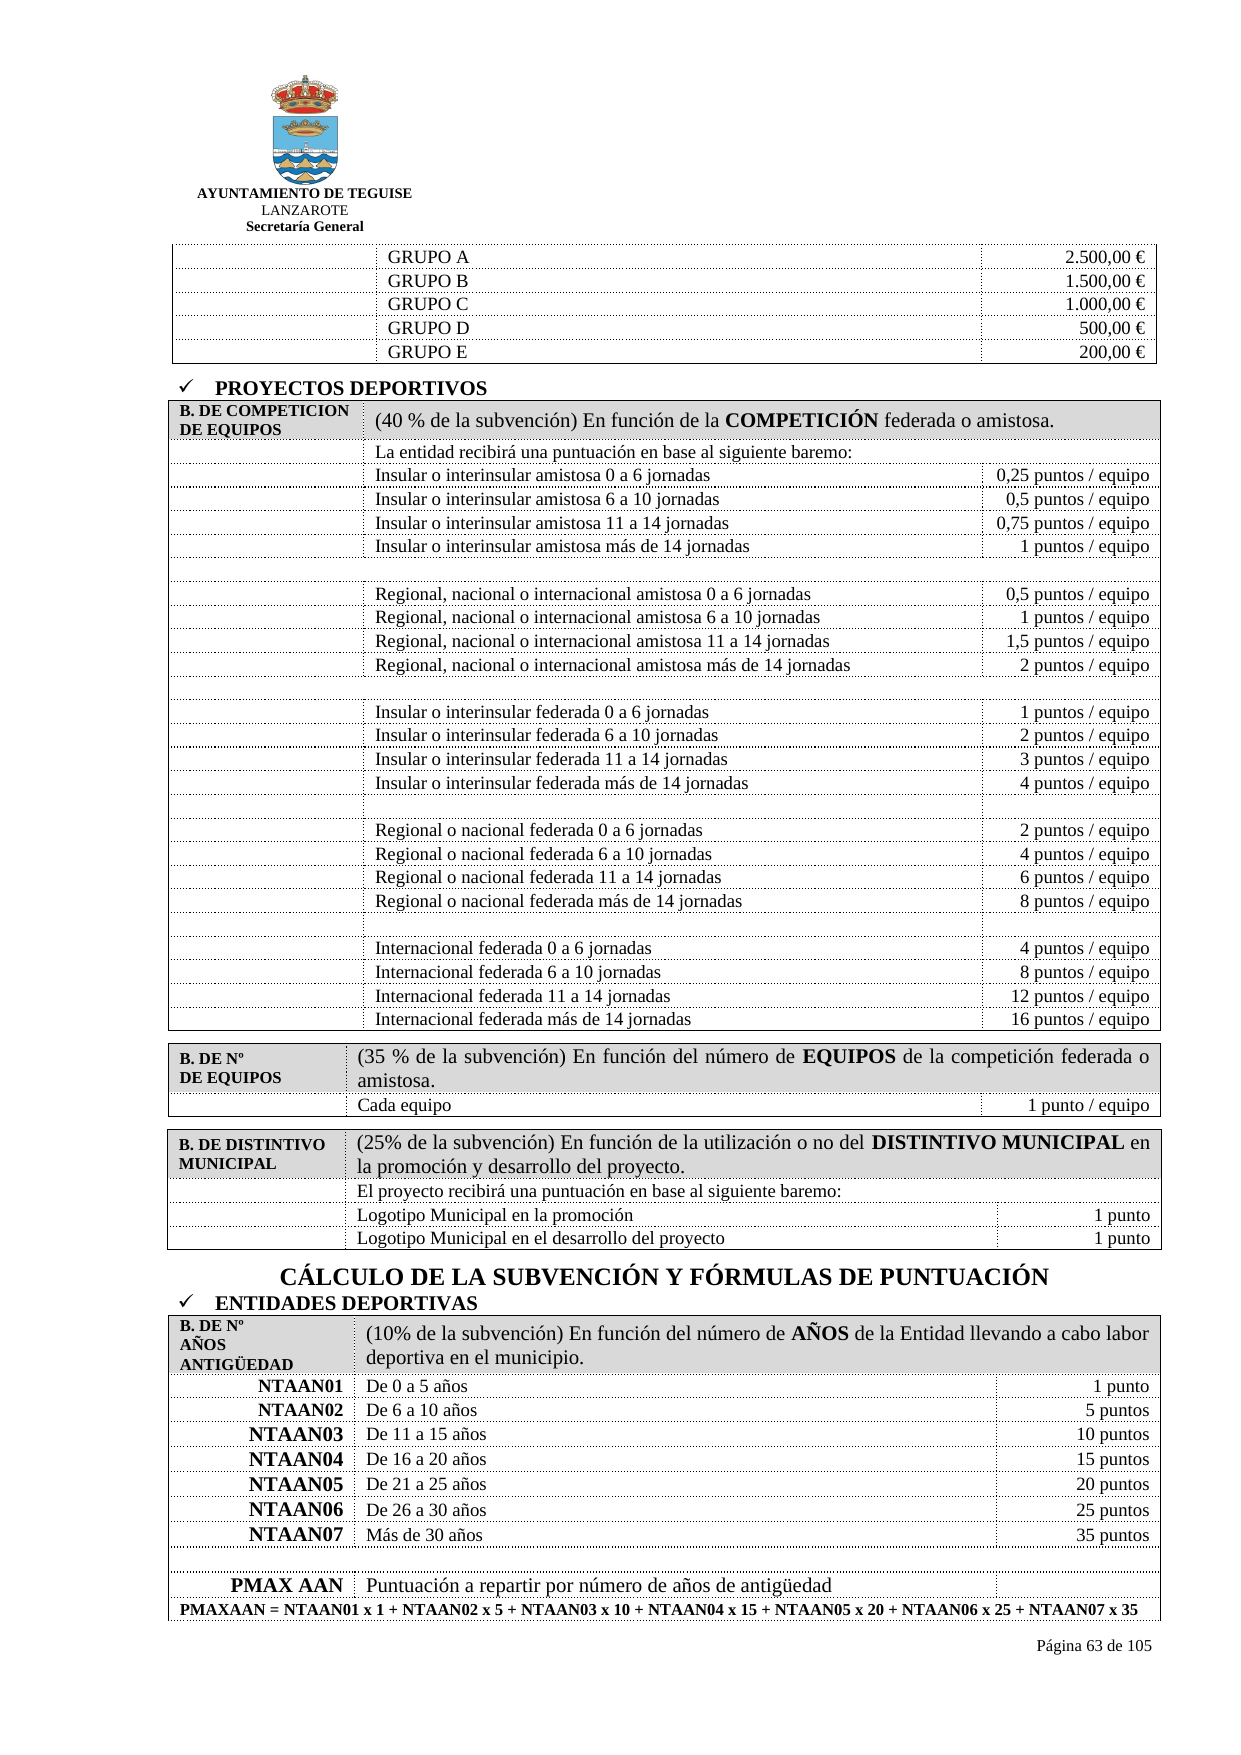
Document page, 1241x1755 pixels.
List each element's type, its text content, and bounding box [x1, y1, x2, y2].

table_cell PMAX AAN [169, 1571, 354, 1597]
table_cell [169, 912, 363, 936]
table_cell 1.500,00 € [982, 268, 1156, 292]
table_cell 25 puntos [997, 1496, 1160, 1521]
table_cell 10 puntos [997, 1421, 1160, 1446]
table_cell 8 puntos / equipo [982, 888, 1160, 912]
table_cell [169, 439, 363, 463]
table_header B. DE COMPETICION DE EQUIPOS [169, 401, 363, 439]
table_header B. DE Nº AÑOS ANTIGÜEDAD [169, 1316, 354, 1373]
table_cell De 6 a 10 años [355, 1397, 997, 1421]
table_cell [169, 841, 363, 865]
table_cell Más de 30 años [355, 1521, 997, 1546]
table_cell 2.500,00 € [982, 244, 1156, 268]
table_cell La entidad recibirá una puntuación en base al siguiente baremo: [364, 439, 1160, 463]
table_cell Insular o interinsular amistosa 0 a 6 jornadas [364, 463, 982, 486]
text CÁLCULO DE LA SUBVENCIÓN Y FÓRMULAS DE PUNTUACIÓN [177, 1262, 1152, 1291]
table_cell [173, 244, 376, 268]
table_cell 0,5 puntos / equipo [982, 581, 1160, 604]
table_cell NTAAN01 [169, 1374, 354, 1397]
table_cell GRUPO D [376, 315, 982, 339]
table_cell 16 puntos / equipo [982, 1007, 1160, 1030]
table_cell [169, 1546, 1160, 1571]
table_cell [997, 1571, 1160, 1597]
table_cell Insular o interinsular federada 6 a 10 jornadas [364, 723, 982, 746]
table_cell De 21 a 25 años [355, 1471, 997, 1496]
table_cell Insular o interinsular federada 0 a 6 jornadas [364, 699, 982, 723]
table_cell NTAAN04 [169, 1446, 354, 1471]
table_cell [173, 315, 376, 339]
table_cell [169, 794, 363, 817]
table_cell GRUPO C [376, 292, 982, 315]
table_cell 0,5 puntos / equipo [982, 486, 1160, 510]
table_cell [169, 534, 363, 557]
table_cell [169, 1007, 363, 1030]
table_cell 2 puntos / equipo [982, 652, 1160, 676]
table_cell 6 puntos / equipo [982, 865, 1160, 888]
table_cell [169, 652, 363, 676]
table_cell [982, 912, 1160, 936]
table_cell [169, 888, 363, 912]
table_cell 2 puntos / equipo [982, 723, 1160, 746]
table_cell NTAAN05 [169, 1471, 354, 1496]
table_cell [364, 912, 982, 936]
table_cell 4 puntos / equipo [982, 936, 1160, 959]
table_cell El proyecto recibirá una puntuación en base al siguiente baremo: [345, 1178, 1161, 1202]
table_cell [169, 1093, 346, 1116]
table_cell Insular o interinsular amistosa 11 a 14 jornadas [364, 510, 982, 534]
table_cell 2 puntos / equipo [982, 818, 1160, 841]
table_header (35 % de la subvención) En función del número de EQUIPOS de la competición federada o amistosa. [346, 1044, 1160, 1092]
table_cell [169, 486, 363, 510]
list PROYECTOS DEPORTIVOS [177, 376, 1152, 400]
table_cell [169, 818, 363, 841]
table_cell [364, 794, 982, 817]
table_cell 1 puntos / equipo [982, 605, 1160, 628]
table_cell 8 puntos / equipo [982, 959, 1160, 983]
table_cell GRUPO B [376, 268, 982, 292]
table_cell Logotipo Municipal en el desarrollo del proyecto [345, 1226, 998, 1249]
table_cell NTAAN06 [169, 1496, 354, 1521]
table_header B. DE DISTINTIVO MUNICIPAL [168, 1130, 345, 1178]
table_cell 20 puntos [997, 1471, 1160, 1496]
table_cell 1 punto [998, 1226, 1161, 1249]
table_cell 1 puntos / equipo [982, 534, 1160, 557]
table_cell 1.000,00 € [982, 292, 1156, 315]
table_cell NTAAN03 [169, 1421, 354, 1446]
table_cell [169, 557, 1160, 581]
table_cell NTAAN07 [169, 1521, 354, 1546]
table_header (40 % de la subvención) En función de la COMPETICIÓN federada o amistosa. [364, 401, 1160, 439]
table_cell Cada equipo [346, 1093, 982, 1116]
table_cell [169, 510, 363, 534]
table_cell [168, 1202, 345, 1226]
table_cell 12 puntos / equipo [982, 983, 1160, 1007]
table_cell [169, 699, 363, 723]
table_cell 1 punto / equipo [982, 1093, 1160, 1116]
table_cell Regional, nacional o internacional amistosa 6 a 10 jornadas [364, 605, 982, 628]
table_cell [173, 268, 376, 292]
table_cell De 16 a 20 años [355, 1446, 997, 1471]
table_cell Insular o interinsular amistosa 6 a 10 jornadas [364, 486, 982, 510]
table_cell 500,00 € [982, 315, 1156, 339]
table_cell [169, 936, 363, 959]
table_cell [169, 581, 363, 604]
table_cell 1 puntos / equipo [982, 699, 1160, 723]
table_cell Puntuación a repartir por número de años de antigüedad [355, 1571, 997, 1597]
table_cell [168, 1226, 345, 1249]
table_cell [169, 723, 363, 746]
table_cell 1 punto [998, 1202, 1161, 1226]
table_header B. DE Nº DE EQUIPOS [169, 1044, 346, 1092]
table_cell Internacional federada más de 14 jornadas [364, 1007, 982, 1030]
table_cell [173, 339, 376, 363]
table_cell [169, 865, 363, 888]
table_cell Regional o nacional federada 6 a 10 jornadas [364, 841, 982, 865]
table_cell Insular o interinsular federada más de 14 jornadas [364, 770, 982, 794]
table_cell [173, 292, 376, 315]
table_cell Internacional federada 6 a 10 jornadas [364, 959, 982, 983]
table_cell 4 puntos / equipo [982, 770, 1160, 794]
table_cell GRUPO A [376, 244, 982, 268]
table_cell NTAAN02 [169, 1397, 354, 1421]
table_cell 35 puntos [997, 1521, 1160, 1546]
table_cell De 26 a 30 años [355, 1496, 997, 1521]
table_cell [169, 959, 363, 983]
table_cell Regional o nacional federada 0 a 6 jornadas [364, 818, 982, 841]
table_cell [982, 794, 1160, 817]
table_cell Insular o interinsular federada 11 a 14 jornadas [364, 746, 982, 770]
table_cell 15 puntos [997, 1446, 1160, 1471]
table_cell 4 puntos / equipo [982, 841, 1160, 865]
table_cell Internacional federada 0 a 6 jornadas [364, 936, 982, 959]
table_cell [169, 463, 363, 486]
table_cell 5 puntos [997, 1397, 1160, 1421]
table_cell Regional o nacional federada más de 14 jornadas [364, 888, 982, 912]
table_cell Regional, nacional o internacional amistosa 0 a 6 jornadas [364, 581, 982, 604]
table_cell 3 puntos / equipo [982, 746, 1160, 770]
table_cell [168, 1178, 345, 1202]
table_cell [169, 746, 363, 770]
table_cell 1 punto [997, 1374, 1160, 1397]
table_cell Logotipo Municipal en la promoción [345, 1202, 998, 1226]
table_cell [169, 605, 363, 628]
table_cell 1,5 puntos / equipo [982, 628, 1160, 652]
table_cell Regional, nacional o internacional amistosa más de 14 jornadas [364, 652, 982, 676]
table_header (10% de la subvención) En función del número de AÑOS de la Entidad llevando a cabo labor deportiva en el municipio. [355, 1316, 1160, 1373]
table_cell GRUPO E [376, 339, 982, 363]
table_cell [169, 628, 363, 652]
table_cell [169, 983, 363, 1007]
table_cell [169, 770, 363, 794]
table_cell [169, 676, 1160, 699]
table_cell De 11 a 15 años [355, 1421, 997, 1446]
table_header (25% de la subvención) En función de la utilización o no del DISTINTIVO MUNICIPAL en la promoción y desarrollo del proyecto. [345, 1130, 1161, 1178]
table_cell 200,00 € [982, 339, 1156, 363]
table_cell 0,75 puntos / equipo [982, 510, 1160, 534]
list ENTIDADES DEPORTIVAS [177, 1291, 1152, 1315]
table_cell Regional o nacional federada 11 a 14 jornadas [364, 865, 982, 888]
table_cell PMAXAAN = NTAAN01 x 1 + NTAAN02 x 5 + NTAAN03 x 10 + NTAAN04 x 15 + NTAAN05 x 20 + NTAAN06 x 25 + NTAAN07 x 35 [169, 1597, 1160, 1620]
table_cell De 0 a 5 años [355, 1374, 997, 1397]
table_cell Insular o interinsular amistosa más de 14 jornadas [364, 534, 982, 557]
table_cell 0,25 puntos / equipo [982, 463, 1160, 486]
table_cell Internacional federada 11 a 14 jornadas [364, 983, 982, 1007]
table_cell Regional, nacional o internacional amistosa 11 a 14 jornadas [364, 628, 982, 652]
